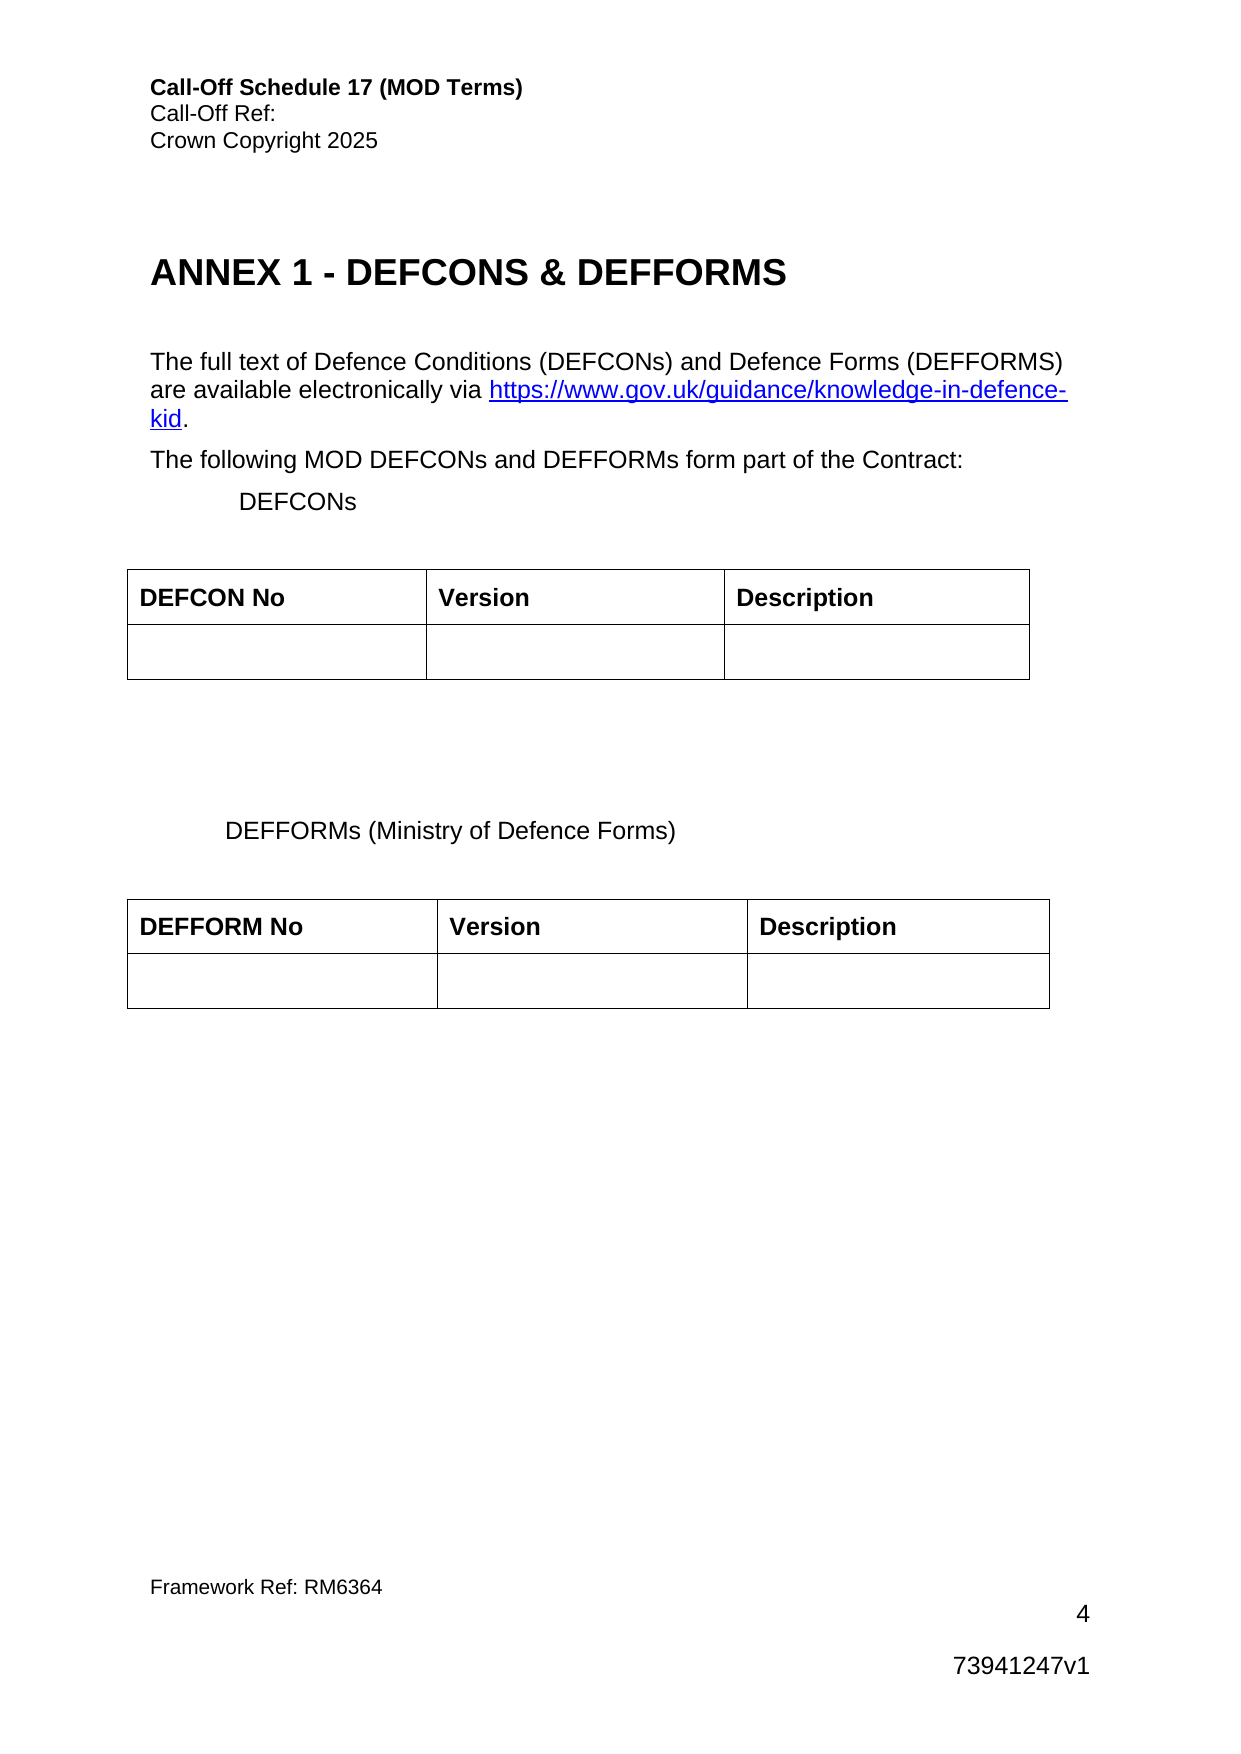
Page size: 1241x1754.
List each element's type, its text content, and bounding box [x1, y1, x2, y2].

table_cell [748, 954, 1049, 1008]
text The full text of Defence Conditions (DEFCONs) and Defence Forms (DEFFORMS) are available electronically via https://www.gov.uk/guidance/knowledge-in-defence-kid. [150, 347, 1090, 433]
table_cell [427, 625, 724, 679]
text DEFCONs [239, 487, 1090, 515]
table_header DEFCON No [128, 570, 426, 624]
table_header Description [748, 900, 1049, 953]
text DEFFORMs (Ministry of Defence Forms) [225, 816, 1090, 845]
table_cell [725, 625, 1029, 679]
table_header Version [438, 900, 747, 953]
table_header Version [427, 570, 724, 624]
table_cell [128, 625, 426, 679]
text The following MOD DEFCONs and DEFFORMs form part of the Contract: [150, 445, 1090, 474]
text ANNEX 1 - DEFCONS & DEFFORMS [150, 250, 1090, 293]
table_header Description [725, 570, 1029, 624]
table_cell [438, 954, 747, 1008]
table_header DEFFORM No [128, 900, 437, 953]
table_cell [128, 954, 437, 1008]
